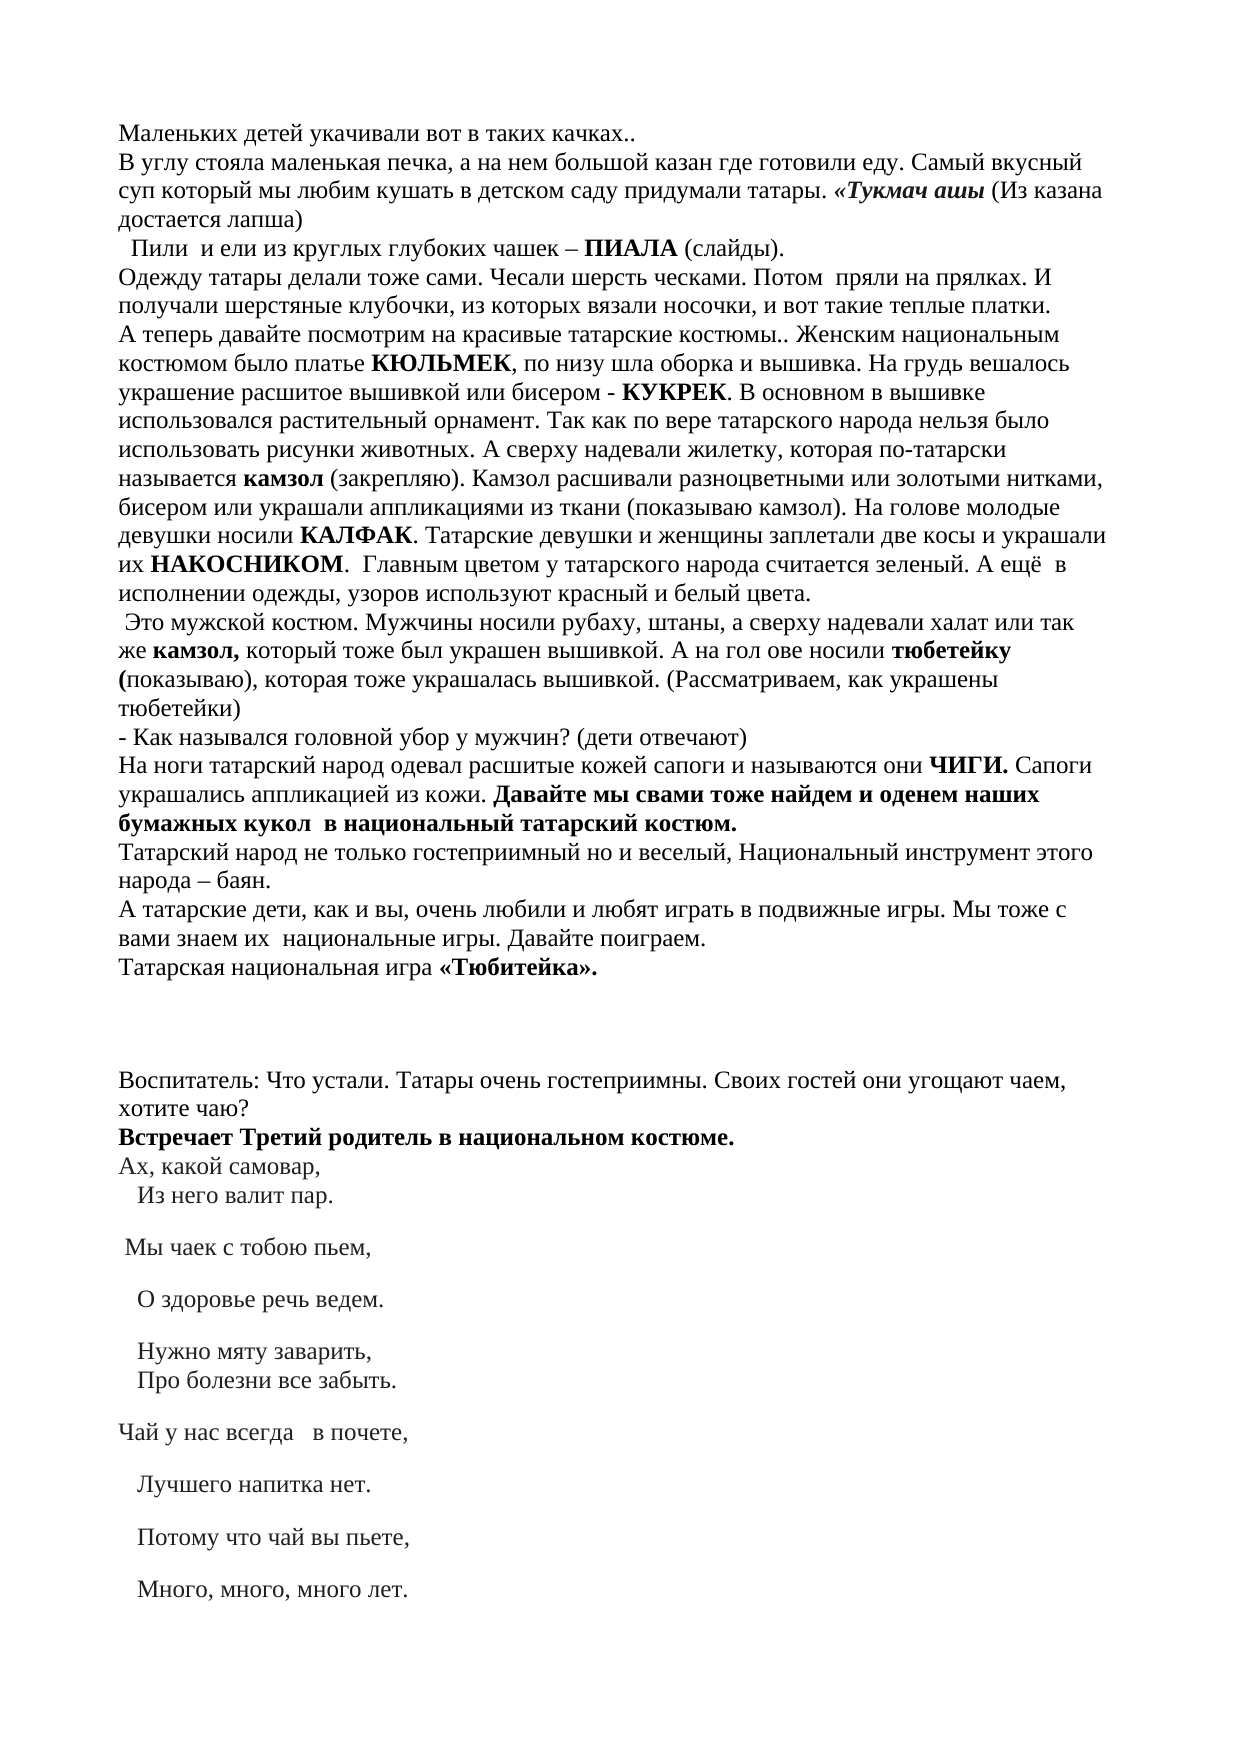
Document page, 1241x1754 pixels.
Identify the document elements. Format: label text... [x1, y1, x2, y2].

text Татарская национальная игра «Тюбитейка». [118, 952, 1122, 981]
text Чай у нас всегда в почете, [118, 1417, 1122, 1446]
text Про болезни все забыть. [118, 1365, 1122, 1394]
text Лучшего напитка нет. [118, 1469, 1122, 1498]
text Маленьких детей укачивали вот в таких качках.. [118, 118, 1122, 147]
text Одежду татары делали тоже сами. Чесали шерсть ческами. Потом пряли на прялках. И получали шерстяные клубочки, из которых вязали носочки, и вот такие теплые платки. [118, 262, 1122, 319]
text Потому что чай вы пьете, [118, 1522, 1122, 1550]
text Ах, какой самовар, [118, 1151, 1122, 1180]
text Из него валит пар. [118, 1180, 1122, 1208]
text А теперь давайте посмотрим на красивые татарские костюмы.. Женским национальным костюмом было платье КЮЛЬМЕК, по низу шла оборка и вышивка. На грудь вешалось украшение расшитое вышивкой или бисером - КУКРЕК. В основном в вышивке использовался растительный орнамент. Так как по вере татарского народа нельзя было использовать рисунки животных. А сверху надевали жилетку, которая по-татарски называется камзол (закрепляю). Камзол расшивали разноцветными или золотыми нитками, бисером или украшали аппликациями из ткани (показываю камзол). На голове молодые девушки носили КАЛФАК. Татарские девушки и женщины заплетали две косы и украшали их НАКОСНИКОМ. Главным цветом у татарского народа считается зеленый. А ещё в исполнении одежды, узоров используют красный и белый цвета. [118, 319, 1122, 607]
text О здоровье речь ведем. [118, 1284, 1122, 1313]
text А татарские дети, как и вы, очень любили и любят играть в подвижные игры. Мы тоже с вами знаем их национальные игры. Давайте поиграем. [118, 894, 1122, 952]
text Это мужской костюм. Мужчины носили рубаху, штаны, а сверху надевали халат или так же камзол, который тоже был украшен вышивкой. А на гол ове носили тюбетейку (показываю), которая тоже украшалась вышивкой. (Рассматриваем, как украшены тюбетейки) - Как назывался головной убор у мужчин? (дети отвечают) На ноги татарский народ одевал расшитые кожей сапоги и называются они ЧИГИ. Сапоги украшались аппликацией из кожи. Давайте мы свами тоже найдем и оденем наших бумажных кукол в национальный татарский костюм. [118, 607, 1122, 837]
text Мы чаек с тобою пьем, [118, 1232, 1122, 1261]
text Много, много, много лет. [118, 1574, 1122, 1602]
text В углу стояла маленькая печка, а на нем большой казан где готовили еду. Самый вкусный суп который мы любим кушать в детском саду придумали татары. «Тукмач ашы (Из казана достается лапша) [118, 147, 1122, 233]
text Татарский народ не только гостеприимный но и веселый, Национальный инструмент этого народа – баян. [118, 837, 1122, 894]
text Нужно мяту заварить, [118, 1336, 1122, 1365]
text Встречает Третий родитель в национальном костюме. [118, 1122, 1122, 1151]
text Воспитатель: Что устали. Татары очень гостеприимны. Своих гостей они угощают чаем, хотите чаю? [118, 1065, 1122, 1122]
text Пили и ели из круглых глубоких чашек – ПИАЛА (слайды). [118, 233, 1122, 262]
